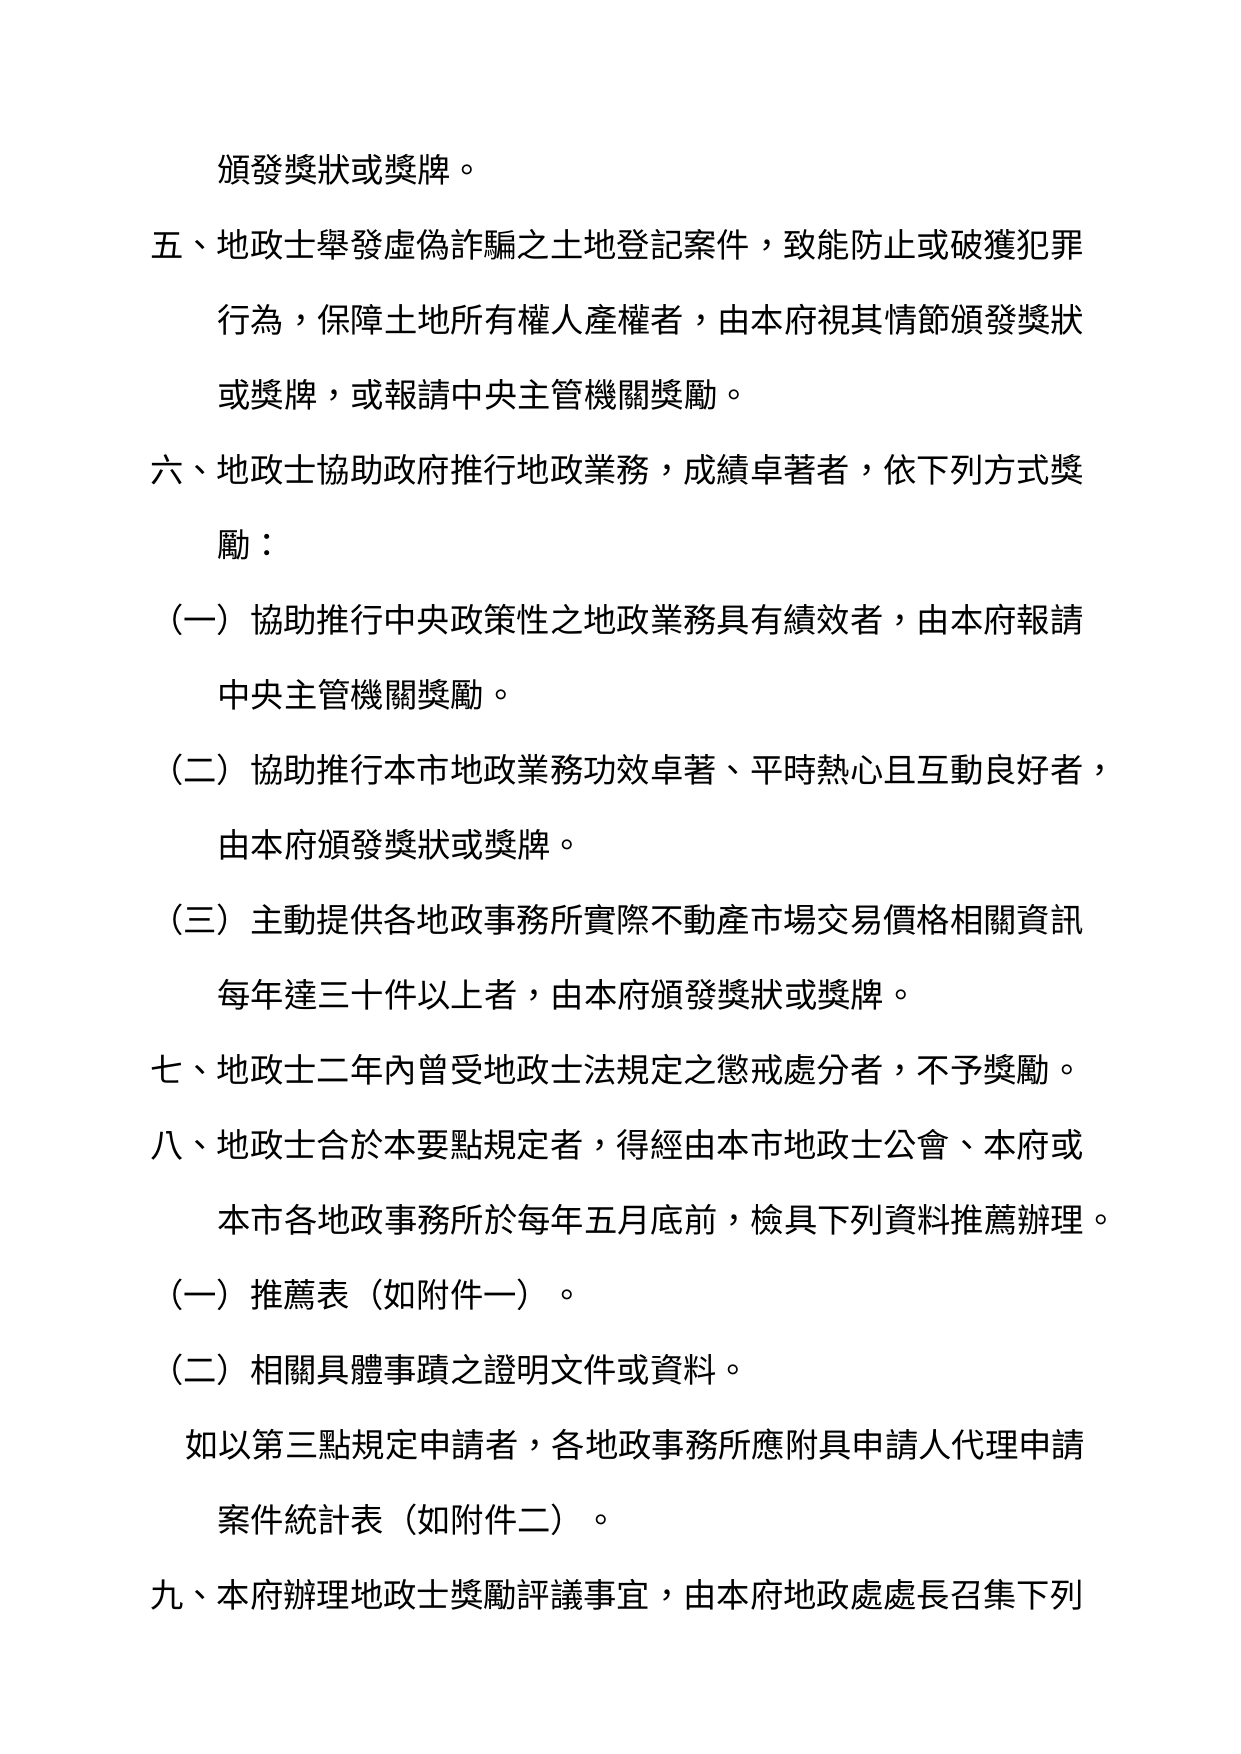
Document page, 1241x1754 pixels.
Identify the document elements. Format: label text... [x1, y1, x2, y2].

text 六、地政士協助政府推行地政業務，成績卓著者，依下列方式獎勵： [150, 424, 1092, 574]
text （二）相關具體事蹟之證明文件或資料。 [150, 1324, 1092, 1399]
text 九、本府辦理地政士獎勵評議事宜，由本府地政處處長召集下列 [150, 1549, 1092, 1624]
text （一）協助推行中央政策性之地政業務具有績效者，由本府報請中央主管機關獎勵。 [150, 574, 1092, 724]
text （二）協助推行本市地政業務功效卓著、平時熱心且互動良好者，由本府頒發獎狀或獎牌。 [150, 724, 1092, 874]
text 如以第三點規定申請者，各地政事務所應附具申請人代理申請案件統計表（如附件二）。 [150, 1399, 1092, 1549]
text （三）主動提供各地政事務所實際不動產市場交易價格相關資訊每年達三十件以上者，由本府頒發獎狀或獎牌。 [150, 874, 1092, 1024]
text 八、地政士合於本要點規定者，得經由本市地政士公會、本府或本市各地政事務所於每年五月底前，檢具下列資料推薦辦理。 [150, 1099, 1092, 1249]
text 頒發獎狀或獎牌。 [150, 124, 1092, 199]
text 五、地政士舉發虛偽詐騙之土地登記案件，致能防止或破獲犯罪行為，保障土地所有權人產權者，由本府視其情節頒發獎狀或獎牌，或報請中央主管機關獎勵。 [150, 199, 1092, 424]
text 七、地政士二年內曾受地政士法規定之懲戒處分者，不予獎勵。 [150, 1024, 1092, 1099]
text （一）推薦表（如附件一）。 [150, 1249, 1092, 1324]
